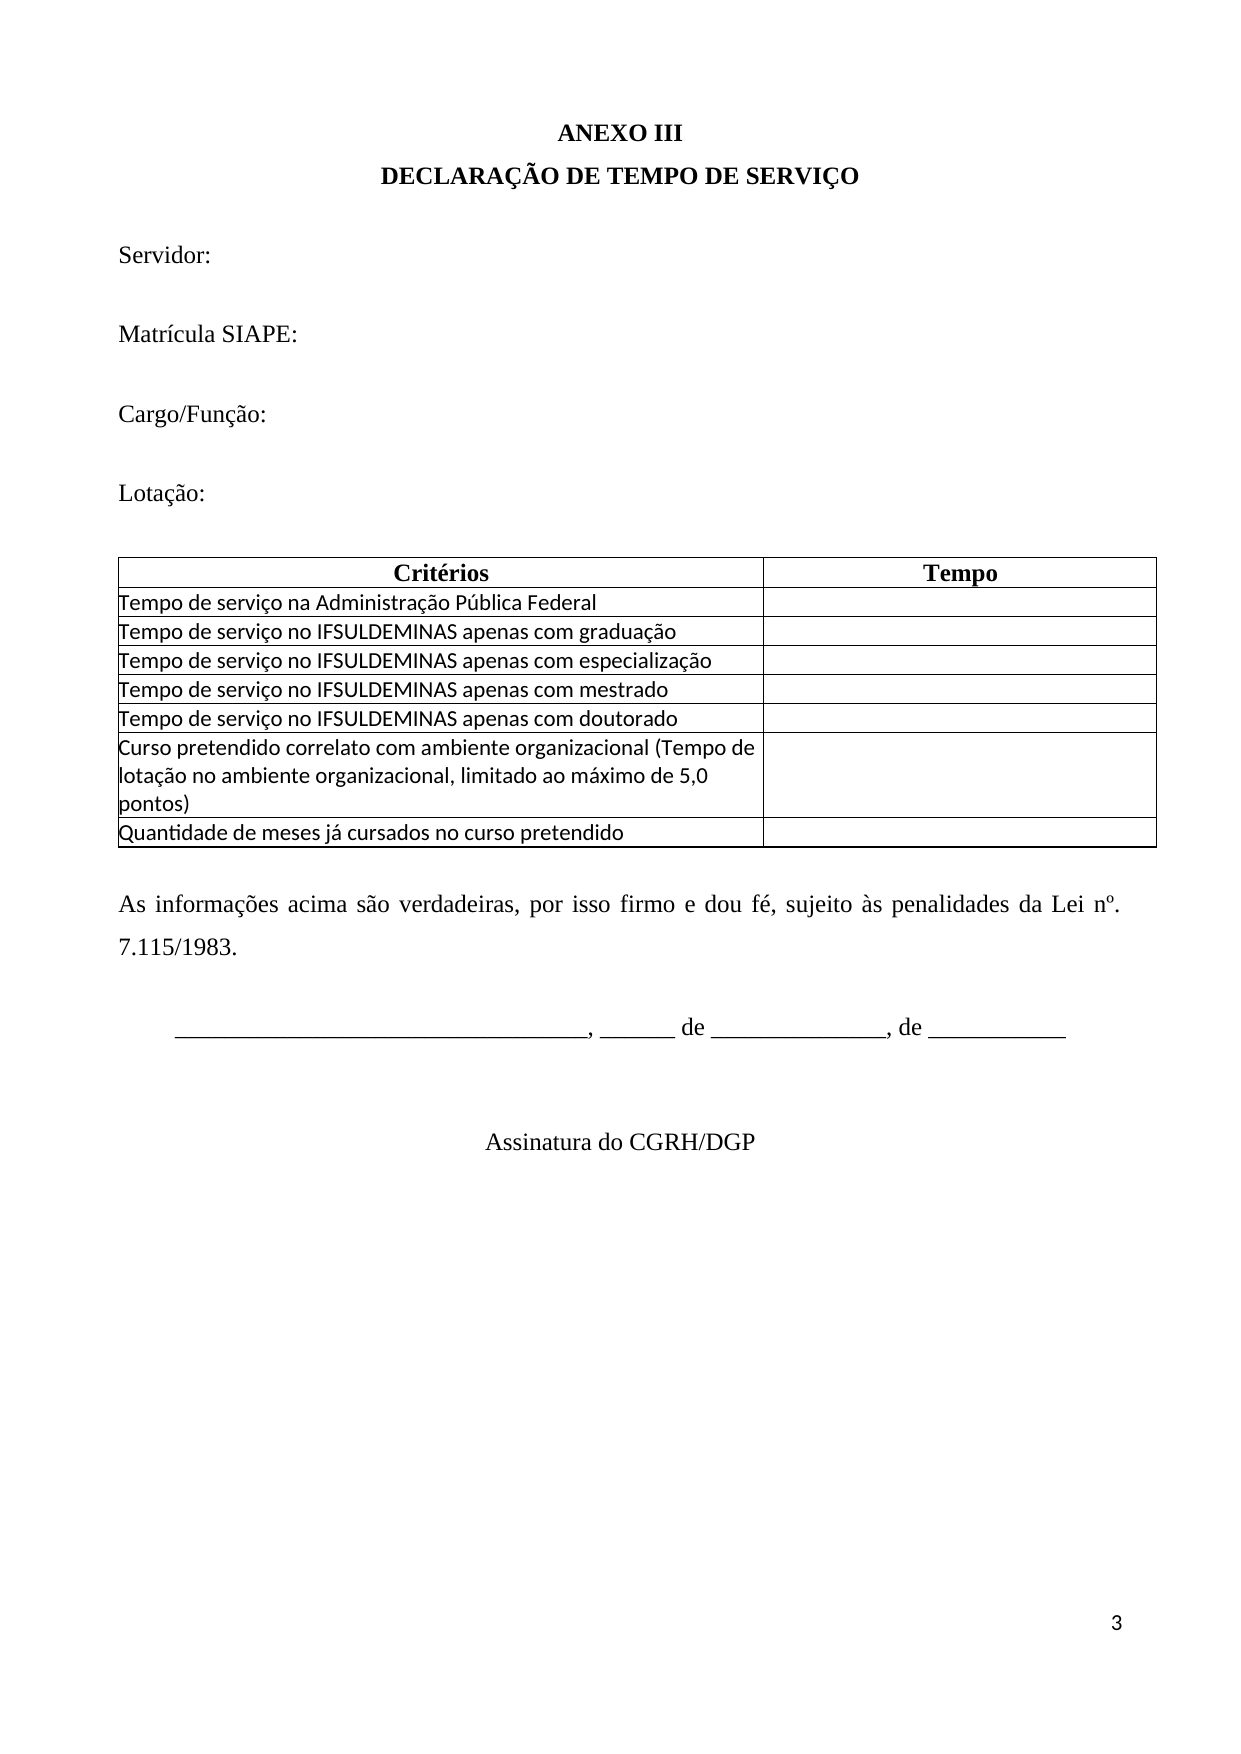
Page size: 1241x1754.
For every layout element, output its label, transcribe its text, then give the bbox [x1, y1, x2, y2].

table_cell [764, 704, 1156, 732]
table_cell Tempo de serviço na Administração Pública Federal [119, 588, 763, 616]
text Assinatura do CGRH/DGP [118, 1127, 1122, 1156]
text Servidor: [118, 240, 1122, 269]
table_cell Tempo de serviço no IFSULDEMINAS apenas com mestrado [119, 675, 763, 703]
text Matrícula SIAPE: [118, 319, 1122, 348]
table_cell [764, 733, 1156, 817]
table_cell [764, 646, 1156, 674]
text As informações acima são verdadeiras, por isso firmo e dou fé, sujeito às penalidades da Lei nº. 7.115/1983. [118, 889, 1122, 961]
table_header Tempo [764, 558, 1156, 587]
table_cell [764, 675, 1156, 703]
text DECLARAÇÃO DE TEMPO DE SERVIÇO [118, 161, 1122, 190]
table_cell Tempo de serviço no IFSULDEMINAS apenas com graduação [119, 617, 763, 645]
text _________________________________, ______ de ______________, de ___________ [118, 1012, 1122, 1040]
table_cell Tempo de serviço no IFSULDEMINAS apenas com doutorado [119, 704, 763, 732]
text ANEXO III [118, 118, 1122, 147]
table_cell Curso pretendido correlato com ambiente organizacional (Tempo de lotação no ambiente organizacional, limitado ao máximo de 5,0 pontos) [119, 733, 763, 817]
table_cell [764, 818, 1156, 846]
table_cell [764, 617, 1156, 645]
table_header Critérios [119, 558, 763, 587]
text Cargo/Função: [118, 399, 1122, 427]
text Lotação: [118, 478, 1122, 507]
table_cell Tempo de serviço no IFSULDEMINAS apenas com especialização [119, 646, 763, 674]
table_cell [764, 588, 1156, 616]
table_cell Quantidade de meses já cursados no curso pretendido [119, 818, 763, 846]
